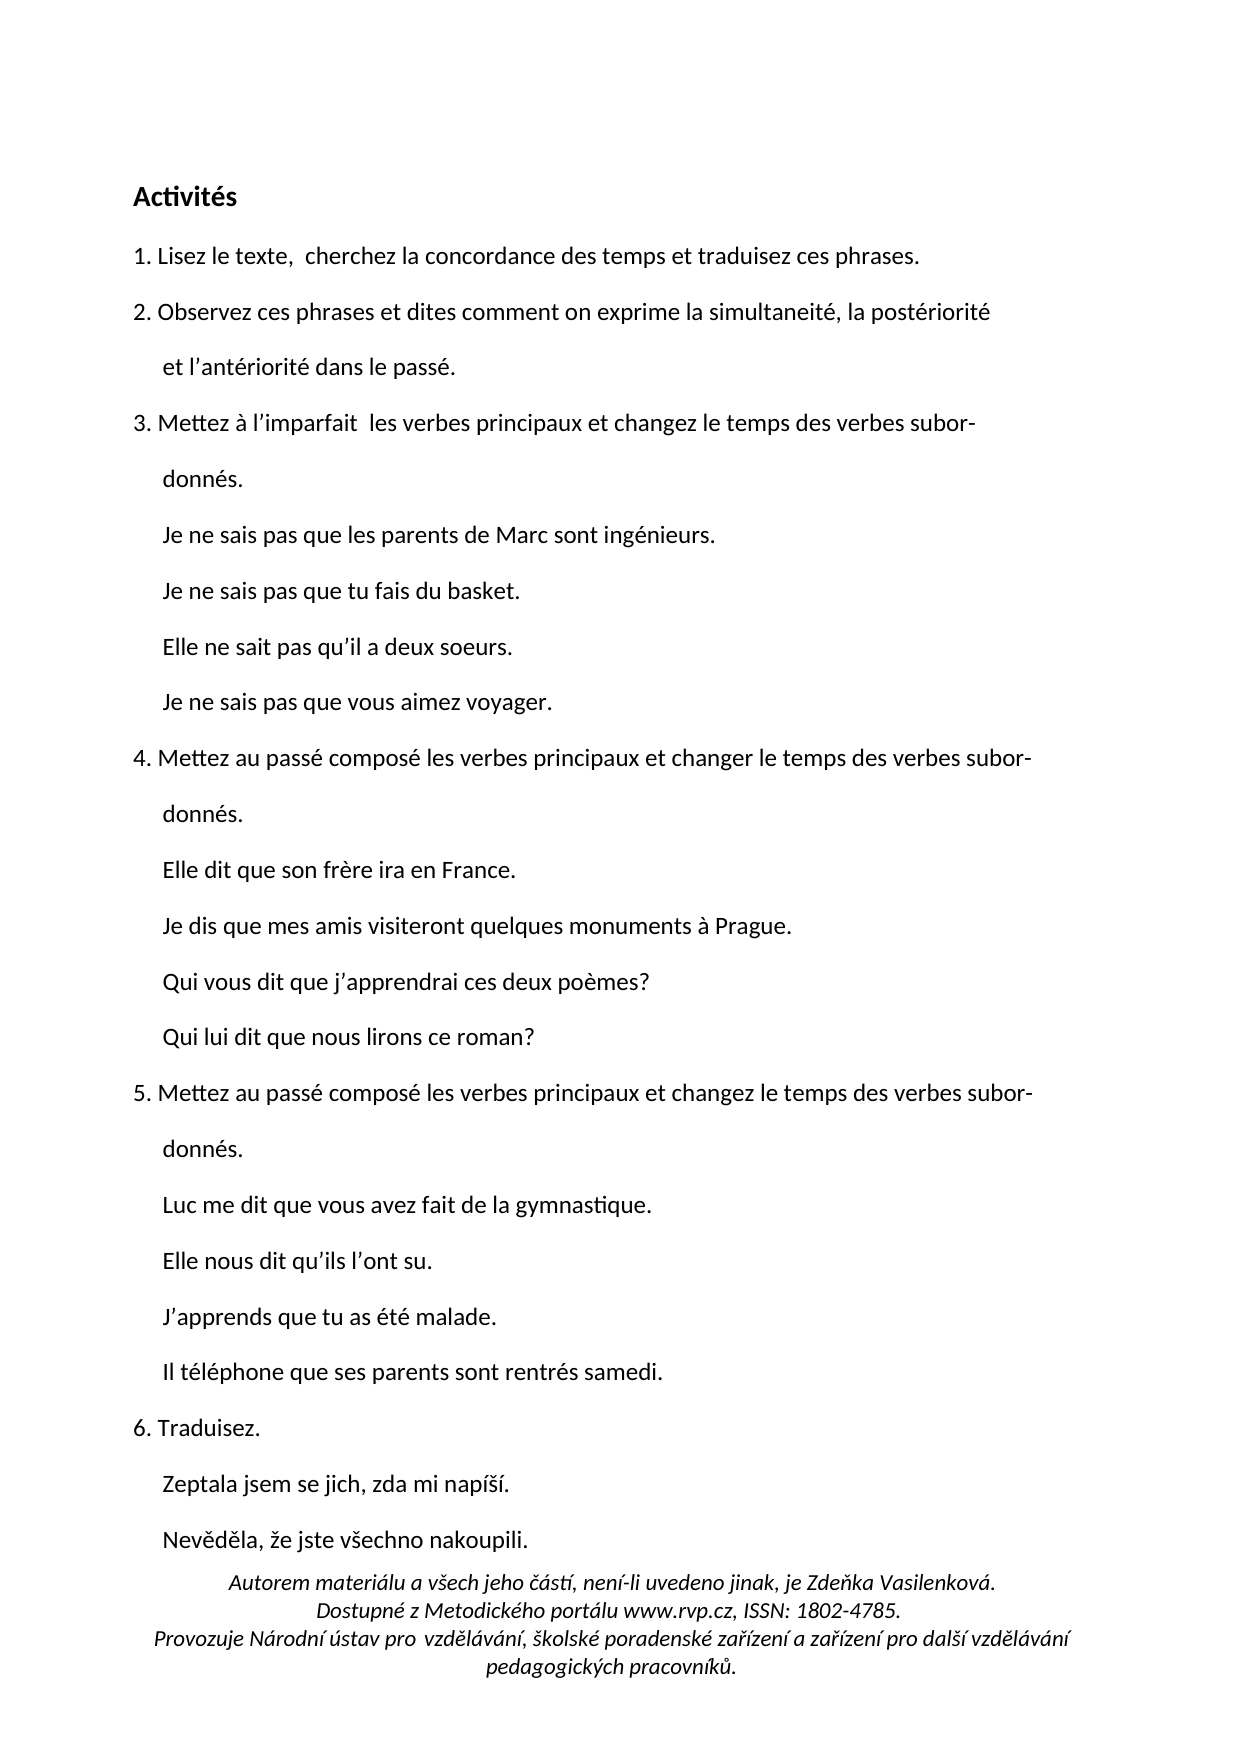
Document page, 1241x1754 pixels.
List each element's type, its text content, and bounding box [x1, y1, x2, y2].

text donnés. [133, 463, 1093, 494]
text Zeptala jsem se jich, zda mi napíší. [133, 1468, 1093, 1499]
text 1. Lisez le texte, cherchez la concordance des temps et traduisez ces phrases. [133, 240, 1093, 270]
text Je ne sais pas que les parents de Marc sont ingénieurs. [133, 519, 1093, 549]
text Jʹapprends que tu as été malade. [133, 1301, 1093, 1331]
text 5. Mettez au passé composé les verbes principaux et changez le temps des verbes subor- [133, 1077, 1093, 1108]
text Nevěděla, že jste všechno nakoupili. [133, 1524, 1093, 1554]
text et lʹantériorité dans le passé. [133, 352, 1093, 382]
text 2. Observez ces phrases et dites comment on exprime la simultaneité, la postériorité [133, 296, 1093, 326]
text Il téléphone que ses parents sont rentrés samedi. [133, 1357, 1093, 1387]
text Je dis que mes amis visiteront quelques monuments à Prague. [133, 910, 1093, 940]
text Elle nous dit quʹils lʹont su. [133, 1245, 1093, 1275]
text donnés. [133, 1133, 1093, 1164]
text Je ne sais pas que tu fais du basket. [133, 575, 1093, 605]
text Qui vous dit que jʹapprendrai ces deux poèmes? [133, 966, 1093, 996]
text Je ne sais pas que vous aimez voyager. [133, 687, 1093, 717]
text Elle dit que son frère ira en France. [133, 854, 1093, 884]
text donnés. [133, 798, 1093, 829]
text Qui lui dit que nous lirons ce roman? [133, 1022, 1093, 1052]
text 3. Mettez à lʹimparfait les verbes principaux et changez le temps des verbes subor- [133, 407, 1093, 438]
text Luc me dit que vous avez fait de la gymnastique. [133, 1189, 1093, 1219]
text Elle ne sait pas quʹil a deux soeurs. [133, 631, 1093, 661]
text Activités [133, 178, 1093, 214]
text 4. Mettez au passé composé les verbes principaux et changer le temps des verbes subor- [133, 742, 1093, 773]
text 6. Traduisez. [133, 1412, 1093, 1443]
